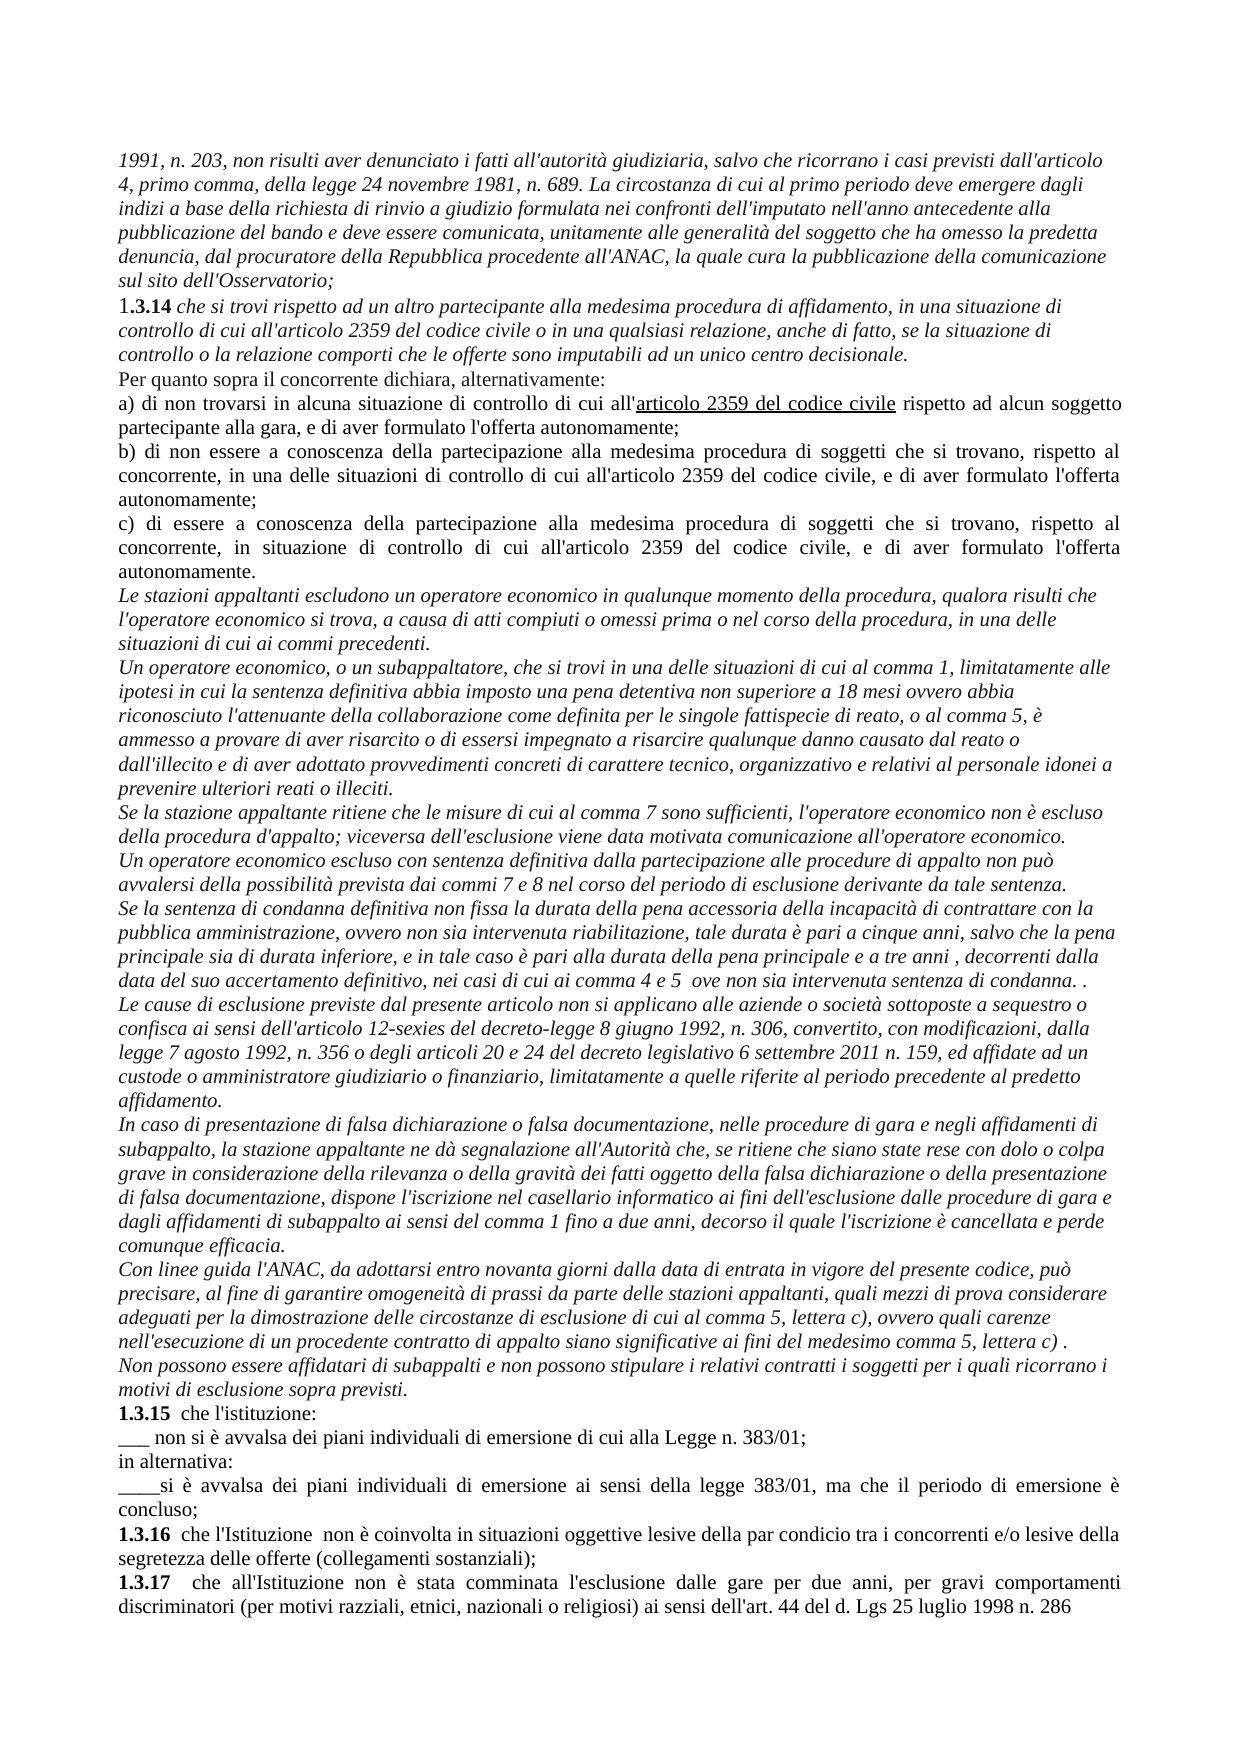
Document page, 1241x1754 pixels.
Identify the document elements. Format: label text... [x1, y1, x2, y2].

text 1.3.16 che l'Istituzione non è coinvolta in situazioni oggettive lesive della par condicio tra i concorrenti e/o lesive della segretezza delle offerte (collegamenti sostanziali); [118, 1521, 1122, 1569]
text ___ non si è avvalsa dei piani individuali di emersione di cui alla Legge n. 383/01; [118, 1425, 1122, 1449]
text Le stazioni appaltanti escludono un operatore economico in qualunque momento della procedura, qualora risulti che l'operatore economico si trova, a causa di atti compiuti o omessi prima o nel corso della procedura, in una delle situazioni di cui ai commi precedenti. Un operatore economico, o un subappaltatore, che si trovi in una delle situazioni di cui al comma 1, limitatamente alle ipotesi in cui la sentenza definitiva abbia imposto una pena detentiva non superiore a 18 mesi ovvero abbia riconosciuto l'attenuante della collaborazione come definita per le singole fattispecie di reato, o al comma 5, è ammesso a provare di aver risarcito o di essersi impegnato a risarcire qualunque danno causato dal reato o dall'illecito e di aver adottato provvedimenti concreti di carattere tecnico, organizzativo e relativi al personale idonei a prevenire ulteriori reati o illeciti. Se la stazione appaltante ritiene che le misure di cui al comma 7 sono sufficienti, l'operatore economico non è escluso della procedura d'appalto; viceversa dell'esclusione viene data motivata comunicazione all'operatore economico. Un operatore economico escluso con sentenza definitiva dalla partecipazione alle procedure di appalto non può avvalersi della possibilità prevista dai commi 7 e 8 nel corso del periodo di esclusione derivante da tale sentenza. Se la sentenza di condanna definitiva non fissa la durata della pena accessoria della incapacità di contrattare con la pubblica amministrazione, ovvero non sia intervenuta riabilitazione, tale durata è pari a cinque anni, salvo che la pena principale sia di durata inferiore, e in tale caso è pari alla durata della pena principale e a tre anni , decorrenti dalla data del suo accertamento definitivo, nei casi di cui ai comma 4 e 5 ove non sia intervenuta sentenza di condanna. . Le cause di esclusione previste dal presente articolo non si applicano alle aziende o società sottoposte a sequestro o confisca ai sensi dell'articolo 12-sexies del decreto-legge 8 giugno 1992, n. 306, convertito, con modificazioni, dalla legge 7 agosto 1992, n. 356 o degli articoli 20 e 24 del decreto legislativo 6 settembre 2011 n. 159, ed affidate ad un custode o amministratore giudiziario o finanziario, limitatamente a quelle riferite al periodo precedente al predetto affidamento. In caso di presentazione di falsa dichiarazione o falsa documentazione, nelle procedure di gara e negli affidamenti di subappalto, la stazione appaltante ne dà segnalazione all'Autorità che, se ritiene che siano state rese con dolo o colpa grave in considerazione della rilevanza o della gravità dei fatti oggetto della falsa dichiarazione o della presentazione di falsa documentazione, dispone l'iscrizione nel casellario informatico ai fini dell'esclusione dalle procedure di gara e dagli affidamenti di subappalto ai sensi del comma 1 fino a due anni, decorso il quale l'iscrizione è cancellata e perde comunque efficacia. Con linee guida l'ANAC, da adottarsi entro novanta giorni dalla data di entrata in vigore del presente codice, può precisare, al fine di garantire omogeneità di prassi da parte delle stazioni appaltanti, quali mezzi di prova considerare adeguati per la dimostrazione delle circostanze di esclusione di cui al comma 5, lettera c), ovvero quali carenze nell'esecuzione di un procedente contratto di appalto siano significative ai fini del medesimo comma 5, lettera c) . Non possono essere affidatari di subappalti e non possono stipulare i relativi contratti i soggetti per i quali ricorrano i motivi di esclusione sopra previsti. [118, 583, 1122, 1401]
text ____si è avvalsa dei piani individuali di emersione ai sensi della legge 383/01, ma che il periodo di emersione è concluso; [118, 1473, 1122, 1521]
text 1991, n. 203, non risulti aver denunciato i fatti all'autorità giudiziaria, salvo che ricorrano i casi previsti dall'articolo 4, primo comma, della legge 24 novembre 1981, n. 689. La circostanza di cui al primo periodo deve emergere dagli indizi a base della richiesta di rinvio a giudizio formulata nei confronti dell'imputato nell'anno antecedente alla pubblicazione del bando e deve essere comunicata, unitamente alle generalità del soggetto che ha omesso la predetta denuncia, dal procuratore della Repubblica procedente all'ANAC, la quale cura la pubblicazione della comunicazione sul sito dell'Osservatorio; 1.3.14 che si trovi rispetto ad un altro partecipante alla medesima procedura di affidamento, in una situazione di controllo di cui all'articolo 2359 del codice civile o in una qualsiasi relazione, anche di fatto, se la situazione di controllo o la relazione comporti che le offerte sono imputabili ad un unico centro decisionale. [118, 148, 1122, 366]
text 1.3.17 che all'Istituzione non è stata comminata l'esclusione dalle gare per due anni, per gravi comportamenti discriminatori (per motivi razziali, etnici, nazionali o religiosi) ai sensi dell'art. 44 del d. Lgs 25 luglio 1998 n. 286 [118, 1569, 1122, 1618]
text in alternativa: [118, 1449, 1122, 1473]
text c) di essere a conoscenza della partecipazione alla medesima procedura di soggetti che si trovano, rispetto al concorrente, in situazione di controllo di cui all'articolo 2359 del codice civile, e di aver formulato l'offerta autonomamente. [118, 511, 1122, 583]
text 1.3.15 che l'istituzione: [118, 1401, 1122, 1425]
text Per quanto sopra il concorrente dichiara, alternativamente: [118, 366, 1122, 391]
text a) di non trovarsi in alcuna situazione di controllo di cui all'articolo 2359 del codice civile rispetto ad alcun soggetto partecipante alla gara, e di aver formulato l'offerta autonomamente; [118, 391, 1122, 439]
text b) di non essere a conoscenza della partecipazione alla medesima procedura di soggetti che si trovano, rispetto al concorrente, in una delle situazioni di controllo di cui all'articolo 2359 del codice civile, e di aver formulato l'offerta autonomamente; [118, 439, 1122, 511]
